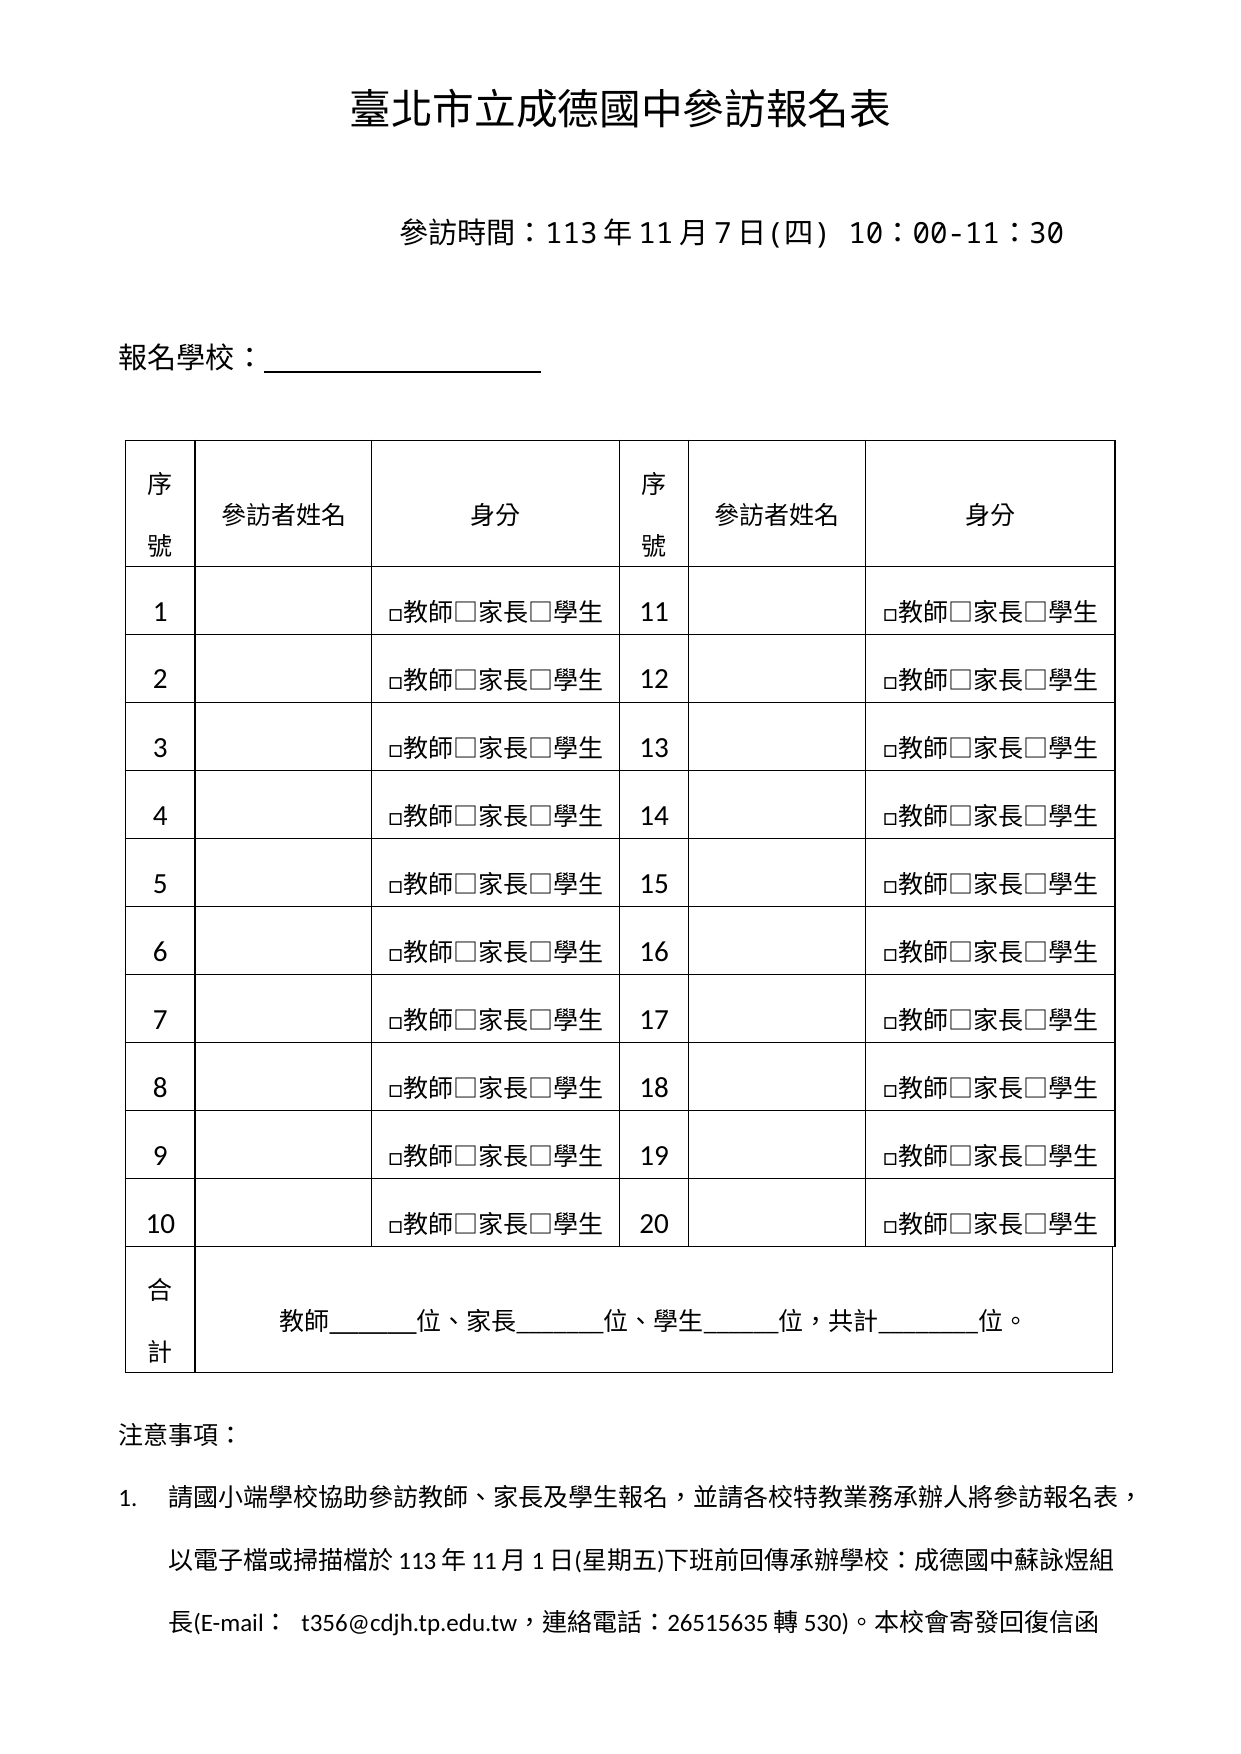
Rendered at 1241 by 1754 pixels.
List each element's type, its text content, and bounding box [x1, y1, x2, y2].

table_cell 7 [126, 975, 194, 1042]
table_cell [689, 1179, 865, 1246]
table_cell [689, 975, 865, 1042]
table_cell □教師□家長□學生 [372, 839, 619, 906]
text 報名學校： [118, 314, 1122, 377]
table_cell 6 [126, 907, 194, 974]
table_cell □教師□家長□學生 [866, 839, 1114, 906]
table_cell 9 [126, 1111, 194, 1178]
table_cell [689, 567, 865, 633]
table_cell 19 [620, 1111, 688, 1178]
table_cell [689, 1111, 865, 1178]
table_cell [689, 635, 865, 702]
table_cell □教師□家長□學生 [372, 1111, 619, 1178]
table_header 序號 [126, 441, 194, 566]
table_cell □教師□家長□學生 [372, 771, 619, 838]
table_cell 18 [620, 1043, 688, 1110]
table_cell [689, 839, 865, 906]
table_cell □教師□家長□學生 [866, 635, 1114, 702]
table_cell [196, 1043, 371, 1110]
table_cell [196, 635, 371, 702]
table_cell 11 [620, 567, 688, 633]
table_cell □教師□家長□學生 [372, 1043, 619, 1110]
table_header 參訪者姓名 [689, 441, 865, 566]
table_cell □教師□家長□學生 [866, 907, 1114, 974]
table_cell 2 [126, 635, 194, 702]
table_cell 3 [126, 703, 194, 769]
table_cell [689, 907, 865, 974]
table_cell □教師□家長□學生 [866, 703, 1114, 769]
table_cell □教師□家長□學生 [372, 567, 619, 633]
table_header 參訪者姓名 [196, 441, 371, 566]
table_cell 合計 [126, 1247, 194, 1372]
table_cell 13 [620, 703, 688, 769]
table_cell □教師□家長□學生 [372, 975, 619, 1042]
table_cell 8 [126, 1043, 194, 1110]
table_cell □教師□家長□學生 [866, 1043, 1114, 1110]
table_header 身分 [372, 441, 619, 566]
table_header 序號 [620, 441, 688, 566]
table_cell □教師□家長□學生 [866, 975, 1114, 1042]
table_cell [196, 567, 371, 633]
table_cell 14 [620, 771, 688, 838]
table_cell 20 [620, 1179, 688, 1246]
table_cell 4 [126, 771, 194, 838]
table_cell [689, 1043, 865, 1110]
table_cell [196, 1179, 371, 1246]
list 請國小端學校協助參訪教師、家長及學生報名，並請各校特教業務承辦人將參訪報名表，以電子檔或掃描檔於113年11月1日(星期五)下班前回傳承辦學校：成德國中蘇詠煜組長(E-mail： t356@cdjh.tp.edu.tw，連絡電話：26515635轉530)。本校會寄發回復信函通知，供報名學校確認，若未收到回復信函，請再致電本校確認。 [118, 1454, 1122, 1642]
table_cell □教師□家長□學生 [866, 1179, 1114, 1246]
table_cell □教師□家長□學生 [866, 771, 1114, 838]
table_cell □教師□家長□學生 [372, 703, 619, 769]
table_cell [196, 1111, 371, 1178]
table_cell 10 [126, 1179, 194, 1246]
table_cell 教師______位、家長_______位、學生______位，共計________位。 [196, 1247, 1112, 1372]
table_header 身分 [866, 441, 1114, 566]
table_cell [196, 703, 371, 769]
table_cell [196, 907, 371, 974]
table_cell [689, 703, 865, 769]
table_cell 16 [620, 907, 688, 974]
table_cell 17 [620, 975, 688, 1042]
table_cell □教師□家長□學生 [866, 1111, 1114, 1178]
table_cell [689, 771, 865, 838]
table_cell 5 [126, 839, 194, 906]
table_cell □教師□家長□學生 [866, 567, 1114, 633]
table_cell 1 [126, 567, 194, 633]
table_cell 15 [620, 839, 688, 906]
table_cell □教師□家長□學生 [372, 1179, 619, 1246]
text 臺北市立成德國中參訪報名表 [118, 64, 1122, 127]
table_cell 12 [620, 635, 688, 702]
table_cell [196, 839, 371, 906]
table_cell □教師□家長□學生 [372, 907, 619, 974]
text 注意事項： [118, 1392, 1122, 1454]
table_cell [196, 975, 371, 1042]
table_cell [196, 771, 371, 838]
table_cell □教師□家長□學生 [372, 635, 619, 702]
text 參訪時間：113年11月7日(四) 10：00-11：30 [118, 189, 1064, 252]
